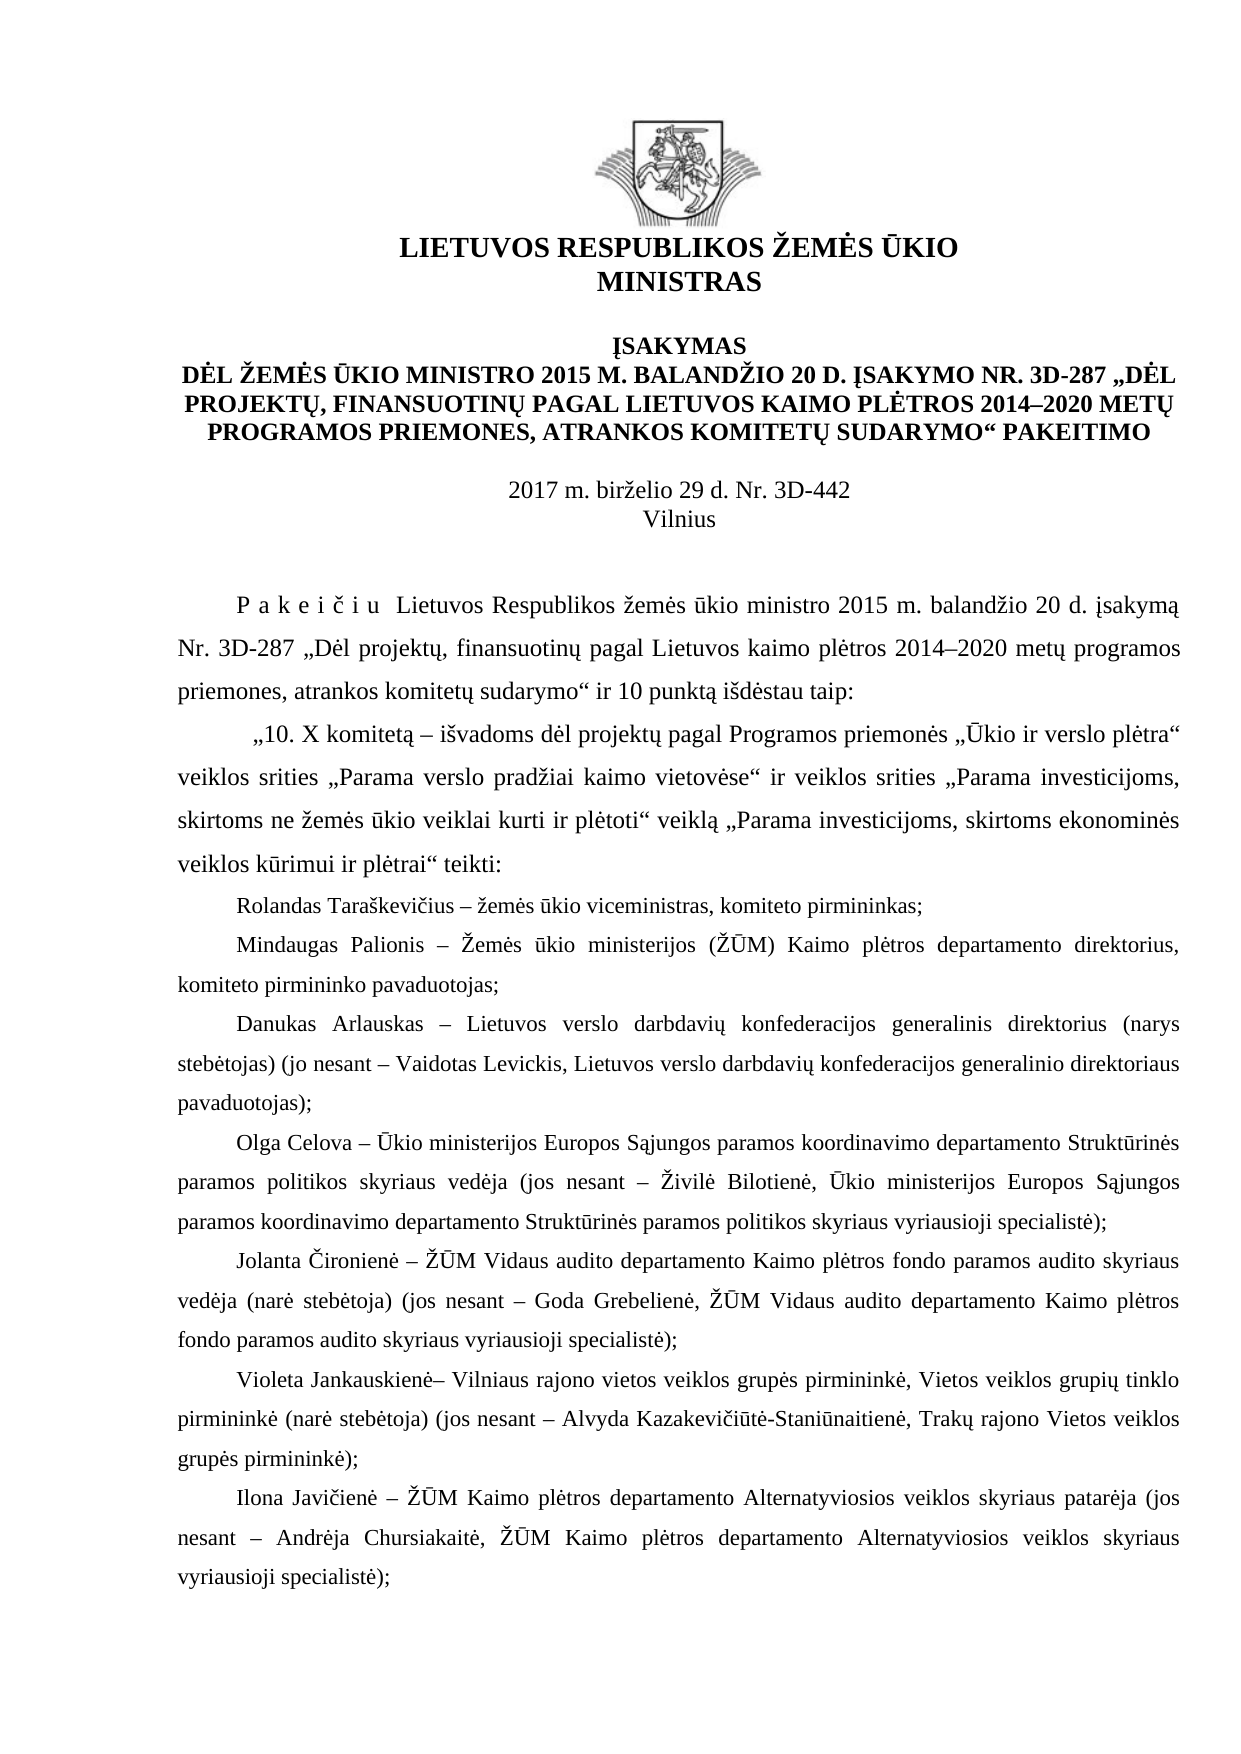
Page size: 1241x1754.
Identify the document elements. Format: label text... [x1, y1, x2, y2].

text LIETUVOS RESPUBLIKOS ŽEMĖS ŪKIO [177, 231, 1181, 264]
text Ilona Javičienė – ŽŪM Kaimo plėtros departamento Alternatyviosios veiklos skyriaus patarėja (jos nesant – Andrėja Chursiakaitė, ŽŪM Kaimo plėtros departamento Alternatyviosios veiklos skyriaus vyriausioji specialistė); [177, 1484, 1181, 1589]
text Mindaugas Palionis – Žemės ūkio ministerijos (ŽŪM) Kaimo plėtros departamento direktorius, komiteto pirmininko pavaduotojas; [177, 931, 1181, 997]
text Rolandas Taraškevičius – žemės ūkio viceministras, komiteto pirmininkas; [177, 892, 1181, 918]
text Violeta Jankauskienė– Vilniaus rajono vietos veiklos grupės pirmininkė, Vietos veiklos grupių tinklo pirmininkė (narė stebėtoja) (jos nesant – Alvyda Kazakevičiūtė-Staniūnaitienė, Trakų rajono Vietos veiklos grupės pirmininkė); [177, 1366, 1181, 1471]
text DĖL ŽEMĖS ŪKIO MINISTRO 2015 M. BALANDŽIO 20 D. ĮSAKYMO NR. 3D-287 „DĖL PROJEKTŲ, FINANSUOTINŲ PAGAL LIETUVOS KAIMO PLĖTROS 2014–2020 METŲ PROGRAMOS PRIEMONES, ATRANKOS KOMITETŲ SUDARYMO“ PAKEITIMO [177, 360, 1181, 446]
text Jolanta Čironienė – ŽŪM Vidaus audito departamento Kaimo plėtros fondo paramos audito skyriaus vedėja (narė stebėtoja) (jos nesant – Goda Grebelienė, ŽŪM Vidaus audito departamento Kaimo plėtros fondo paramos audito skyriaus vyriausioji specialistė); [177, 1247, 1181, 1352]
text Olga Celova – Ūkio ministerijos Europos Sąjungos paramos koordinavimo departamento Struktūrinės paramos politikos skyriaus vedėja (jos nesant – Živilė Bilotienė, Ūkio ministerijos Europos Sąjungos paramos koordinavimo departamento Struktūrinės paramos politikos skyriaus vyriausioji specialistė); [177, 1129, 1181, 1234]
text Vilnius [177, 504, 1181, 532]
text Danukas Arlauskas – Lietuvos verslo darbdavių konfederacijos generalinis direktorius (narys stebėtojas) (jo nesant – Vaidotas Levickis, Lietuvos verslo darbdavių konfederacijos generalinio direktoriaus pavaduotojas); [177, 1010, 1181, 1116]
text „10. X komitetą – išvadoms dėl projektų pagal Programos priemonės „Ūkio ir verslo plėtra“ veiklos srities „Parama verslo pradžiai kaimo vietovėse“ ir veiklos srities „Parama investicijoms, skirtoms ne žemės ūkio veiklai kurti ir plėtoti“ veiklą „Parama investicijoms, skirtoms ekonominės veiklos kūrimui ir plėtrai“ teikti: [177, 719, 1181, 877]
text P a k e i č i u Lietuvos Respublikos žemės ūkio ministro 2015 m. balandžio 20 d. įsakymą Nr. 3D-287 „Dėl projektų, finansuotinų pagal Lietuvos kaimo plėtros 2014–2020 metų programos priemones, atrankos komitetų sudarymo“ ir 10 punktą išdėstau taip: [177, 590, 1181, 705]
text 2017 m. birželio 29 d. Nr. 3D-442 [177, 475, 1181, 504]
text ĮSAKYMAS [177, 331, 1181, 360]
text MINISTRAS [177, 264, 1181, 298]
